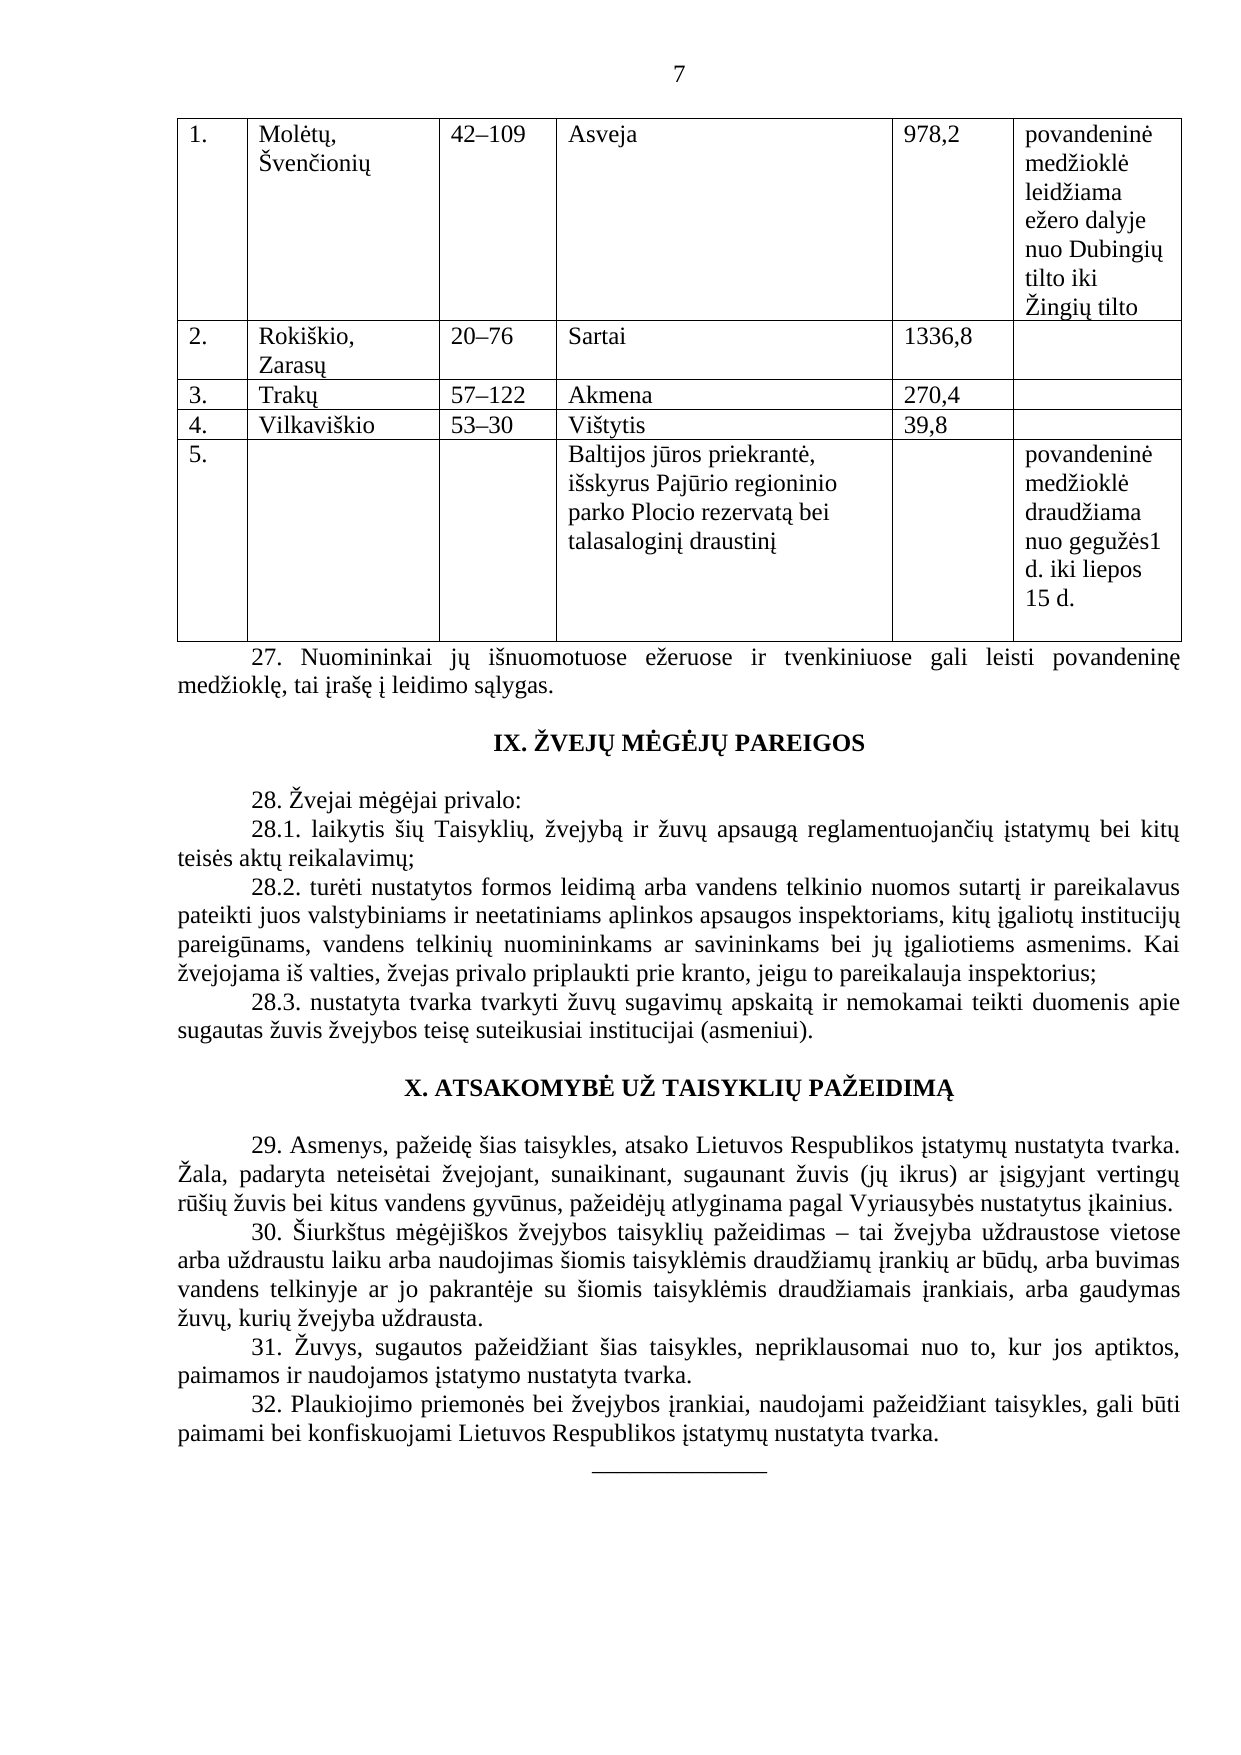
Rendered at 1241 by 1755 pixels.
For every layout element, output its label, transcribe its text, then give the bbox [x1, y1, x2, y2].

text IX. žvejų mėgėjų pareigos [177, 728, 1181, 757]
text 28.3. nustatyta tvarka tvarkyti žuvų sugavimų apskaitą ir nemokamai teikti duomenis apie sugautas žuvis žvejybos teisę suteikusiai institucijai (asmeniui). [177, 987, 1181, 1044]
table_cell povandeninė medžioklė leidžiama ežero dalyje nuo Dubingių tilto iki Žingių tilto [1014, 119, 1181, 320]
table_cell 3. [178, 380, 247, 409]
table_cell Molėtų, Švenčionių [248, 119, 439, 320]
text 31. Žuvys, sugautos pažeidžiant šias taisykles, nepriklausomai nuo to, kur jos aptiktos, paimamos ir naudojamos įstatymo nustatyta tvarka. [177, 1332, 1181, 1389]
table_cell 270,4 [893, 380, 1013, 409]
table_cell povandeninė medžioklė draudžiama nuo gegužės1 d. iki liepos 15 d. [1014, 440, 1181, 641]
table_cell 5. [178, 440, 247, 641]
table_cell 1. [178, 119, 247, 320]
text 32. Plaukiojimo priemonės bei žvejybos įrankiai, naudojami pažeidžiant taisykles, gali būti paimami bei konfiskuojami Lietuvos Respublikos įstatymų nustatyta tvarka. [177, 1389, 1181, 1447]
table_cell Vilkaviškio [248, 410, 439, 438]
table_cell [440, 440, 556, 641]
text 28.2. turėti nustatytos formos leidimą arba vandens telkinio nuomos sutartį ir pareikalavus pateikti juos valstybiniams ir neetatiniams aplinkos apsaugos inspektoriams, kitų įgaliotų institucijų pareigūnams, vandens telkinių nuomininkams ar savininkams bei jų įgaliotiems asmenims. Kai žvejojama iš valties, žvejas privalo priplaukti prie kranto, jeigu to pareikalauja inspektorius; [177, 872, 1181, 987]
table_cell 1336,8 [893, 321, 1013, 379]
table_cell Sartai [557, 321, 892, 379]
text ______________ [177, 1447, 1181, 1476]
table_cell 2. [178, 321, 247, 379]
table_cell 57–122 [440, 380, 556, 409]
table_cell [1014, 380, 1181, 409]
text 29. Asmenys, pažeidę šias taisykles, atsako Lietuvos Respublikos įstatymų nustatyta tvarka. Žala, padaryta neteisėtai žvejojant, sunaikinant, sugaunant žuvis (jų ikrus) ar įsigyjant vertingų rūšių žuvis bei kitus vandens gyvūnus, pažeidėjų atlyginama pagal Vyriausybės nustatytus įkainius. [177, 1131, 1181, 1217]
table_cell Vištytis [557, 410, 892, 438]
text 30. Šiurkštus mėgėjiškos žvejybos taisyklių pažeidimas – tai žvejyba uždraustose vietose arba uždraustu laiku arba naudojimas šiomis taisyklėmis draudžiamų įrankių ar būdų, arba buvimas vandens telkinyje ar jo pakrantėje su šiomis taisyklėmis draudžiamais įrankiais, arba gaudymas žuvų, kurių žvejyba uždrausta. [177, 1217, 1181, 1332]
table_cell 20–76 [440, 321, 556, 379]
table_cell 53–30 [440, 410, 556, 438]
table_cell Akmena [557, 380, 892, 409]
table_cell Trakų [248, 380, 439, 409]
text 28.1. laikytis šių Taisyklių, žvejybą ir žuvų apsaugą reglamentuojančių įstatymų bei kitų teisės aktų reikalavimų; [177, 814, 1181, 872]
table_cell [248, 440, 439, 641]
table_cell 39,8 [893, 410, 1013, 438]
table_cell Asveja [557, 119, 892, 320]
table_cell [1014, 410, 1181, 438]
table_cell 978,2 [893, 119, 1013, 320]
table_cell 42–109 [440, 119, 556, 320]
table_cell Baltijos jūros priekrantė, išskyrus Pajūrio regioninio parko Plocio rezervatą bei talasaloginį draustinį [557, 440, 892, 641]
table_cell [893, 440, 1013, 641]
table_cell Rokiškio, Zarasų [248, 321, 439, 379]
text 28. Žvejai mėgėjai privalo: [177, 786, 1181, 814]
table_cell 4. [178, 410, 247, 438]
table_cell [1014, 321, 1181, 379]
text 27. Nuomininkai jų išnuomotuose ežeruose ir tvenkiniuose gali leisti povandeninę medžioklę, tai įrašę į leidimo sąlygas. [177, 642, 1181, 699]
text X. Atsakomybė už taisyklių pažeidimą [177, 1073, 1181, 1102]
